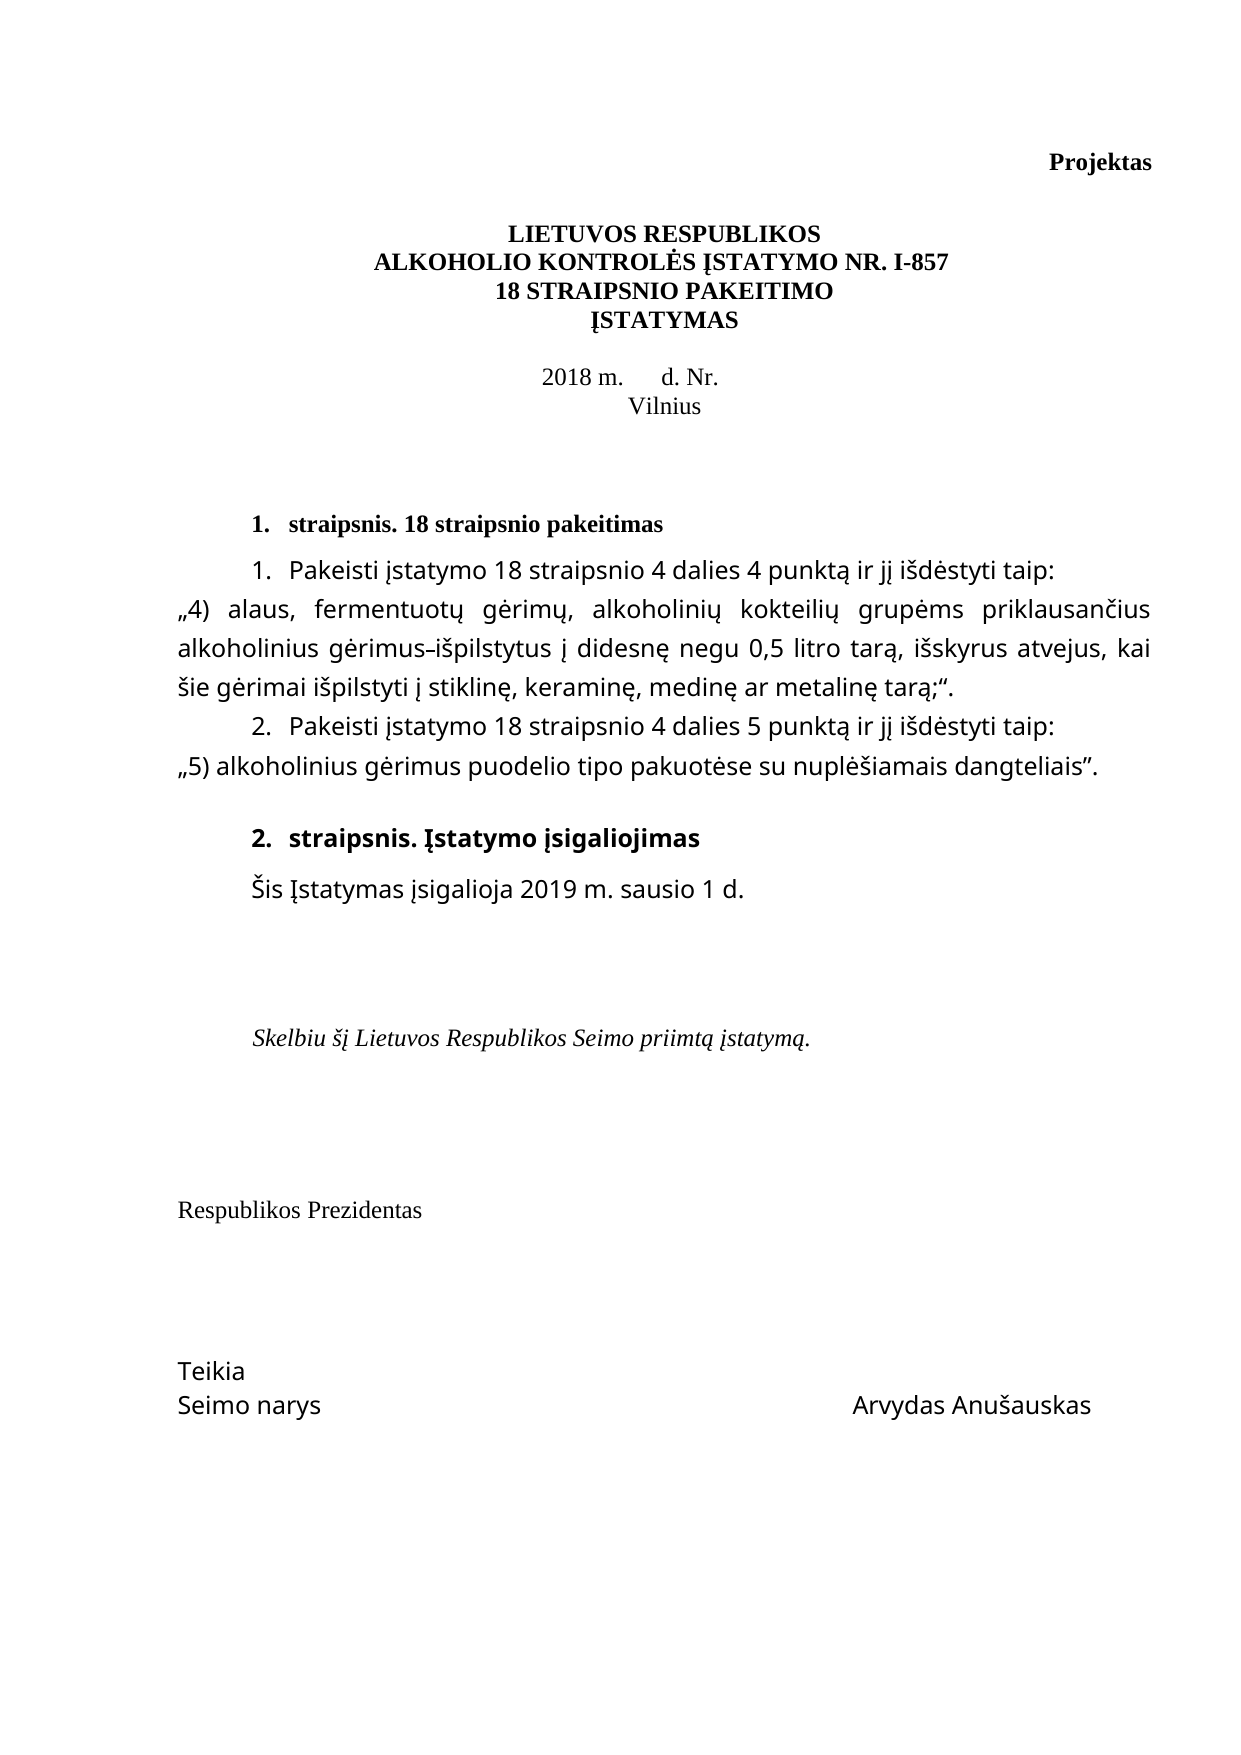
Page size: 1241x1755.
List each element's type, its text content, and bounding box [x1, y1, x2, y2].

text Projektas [916, 147, 1152, 176]
text „5) alkoholinius gėrimus puodelio tipo pakuotėse su nuplėšiamais dangteliais”. [177, 748, 1152, 782]
text Vilnius [177, 391, 1152, 420]
text Teikia [177, 1354, 1152, 1388]
text ĮSTATYMAS [177, 305, 1152, 334]
text 2018 m. d. Nr. [177, 362, 1152, 391]
text Seimo narys (Parašas) Arvydas Anušauskas [177, 1388, 1152, 1422]
text „4) alaus, fermentuotų gėrimų, alkoholinių kokteilių grupėms priklausančius alkoholinius gėrimus išpilstytus į didesnę negu 0,5 litro tarą, išskyrus atvejus, kai šie gėrimai išpilstyti į stiklinę, keraminę, medinę ar metalinę tarą;“. [177, 591, 1152, 704]
text Lietuvos Respublikos [177, 219, 1152, 247]
text 2. Pakeisti įstatymo 18 straipsnio 4 dalies 5 punktą ir jį išdėstyti taip: [251, 709, 1152, 743]
text alkoholio kontrolės įstatymo nr. i-857 [177, 247, 1152, 276]
text Skelbiu šį Lietuvos Respublikos Seimo priimtą įstatymą. [177, 1023, 1152, 1052]
text Šis Įstatymas įsigalioja 2019 m. sausio 1 d. [251, 871, 1152, 905]
text Respublikos Prezidentas [177, 1196, 1152, 1224]
text 1. straipsnis. 18 straipsnio pakeitimas [251, 509, 1152, 538]
text 1. Pakeisti įstatymo 18 straipsnio 4 dalies 4 punktą ir jį išdėstyti taip: [251, 552, 1152, 586]
text 18 straipsnio pakeitimo [177, 276, 1152, 305]
text 2. straipsnis. Įstatymo įsigaliojimas [251, 820, 1152, 854]
